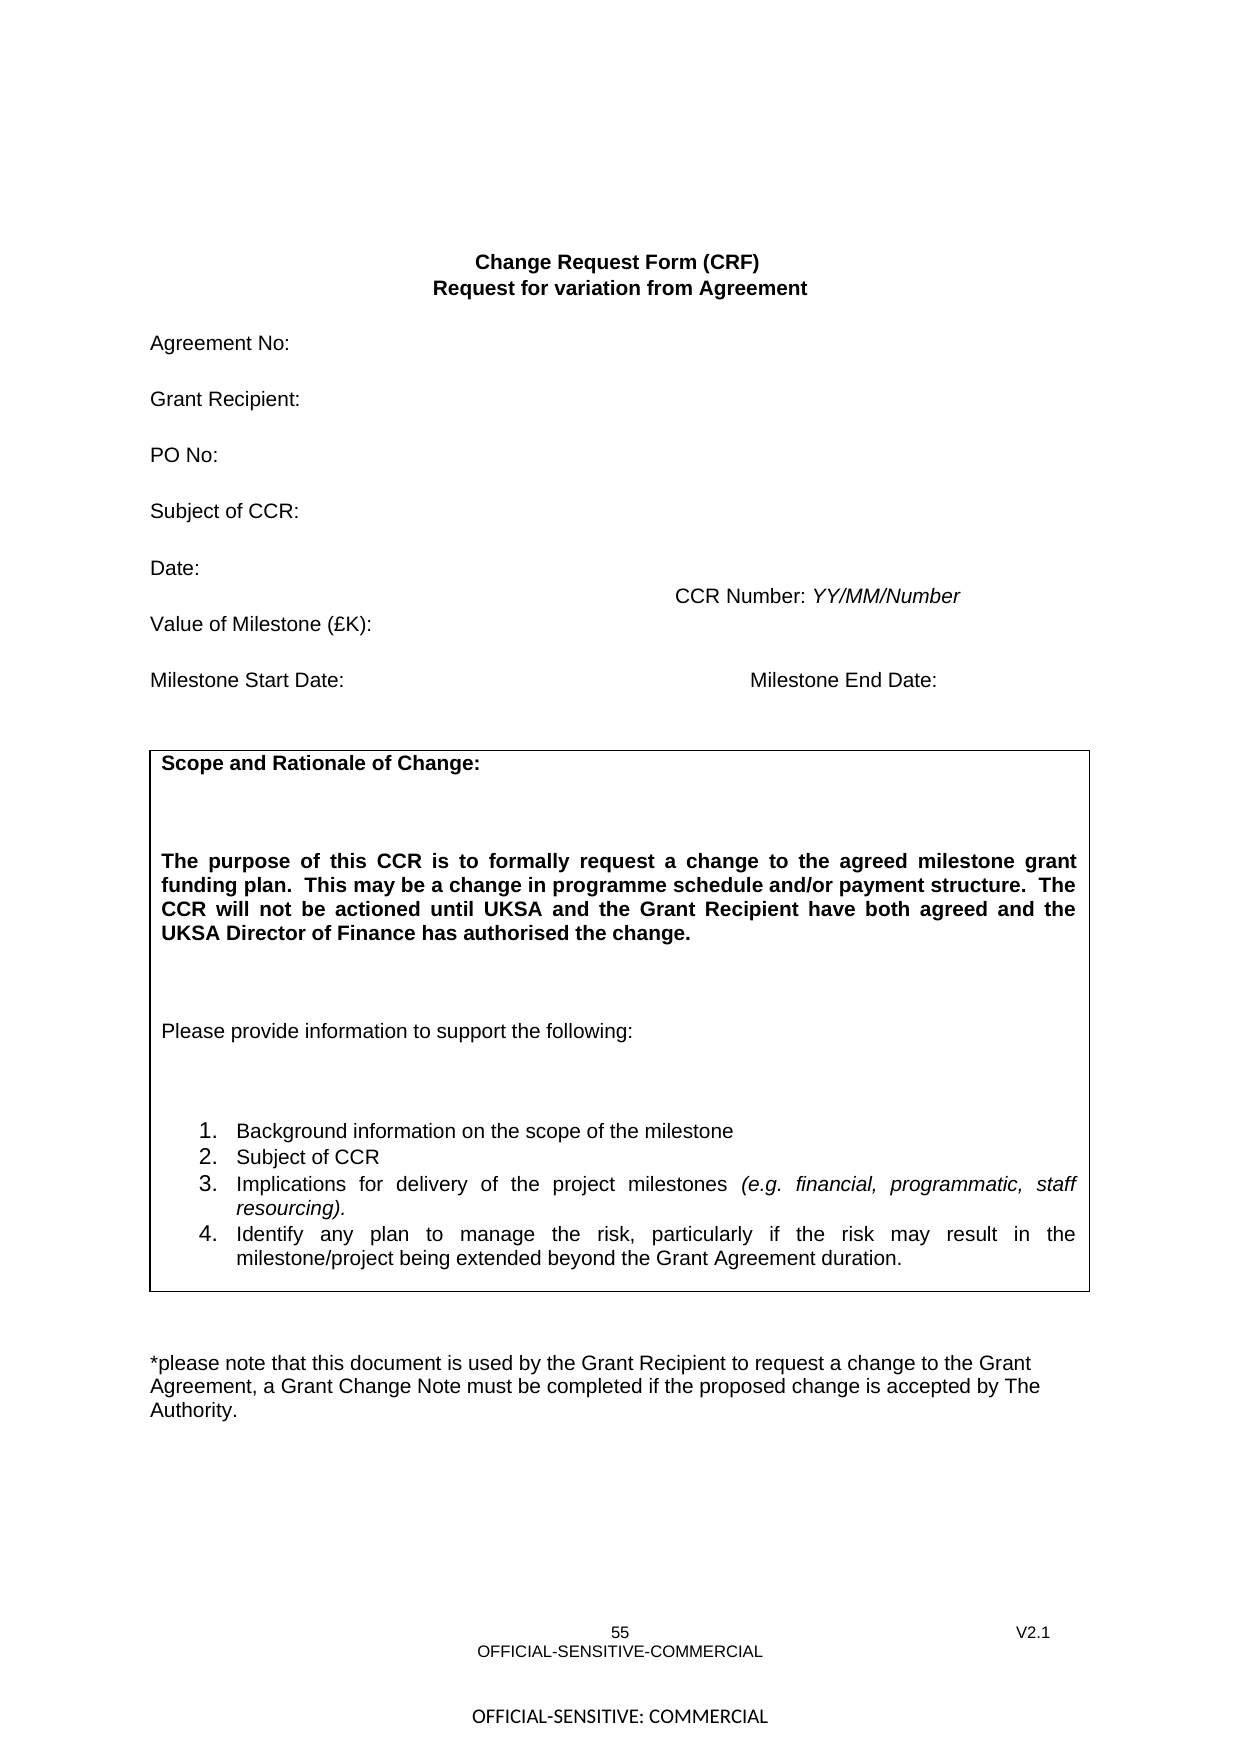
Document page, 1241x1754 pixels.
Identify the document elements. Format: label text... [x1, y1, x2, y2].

text Date: [150, 555, 1090, 579]
text PO No: [150, 443, 1090, 467]
text *please note that this document is used by the Grant Recipient to request a change to the Grant Agreement, a Grant Change Note must be completed if the proposed change is accepted by The Authority. [150, 1350, 1090, 1422]
table_header Scope and Rationale of Change: The purpose of this CCR is to formally request a change to the agreed milestone grant funding plan. This may be a change in programme schedule and/or payment structure. The CCR will not be actioned until UKSA and the Grant Recipient have both agreed and the UKSA Director of Finance has authorised the change. Please provide information to support the following: Background information on the scope of the milestone Subject of CCR Implications for delivery of the project milestones (e.g. financial, programmatic, staff resourcing). Identify any plan to manage the risk, particularly if the risk may result in the milestone/project being extended beyond the Grant Agreement duration. [151, 751, 1089, 1291]
text CCR Number: YY/MM/Number [150, 583, 1090, 607]
text Change Request Form (CRF) [150, 250, 1090, 274]
text Agreement No: [150, 330, 1090, 354]
text Request for variation from Agreement [150, 276, 1090, 300]
text Value of Milestone (£K): [150, 612, 1090, 636]
text Milestone Start Date: Milestone End Date: [150, 668, 1090, 692]
text Subject of CCR: [150, 499, 1090, 523]
text Grant Recipient: [150, 387, 1090, 411]
